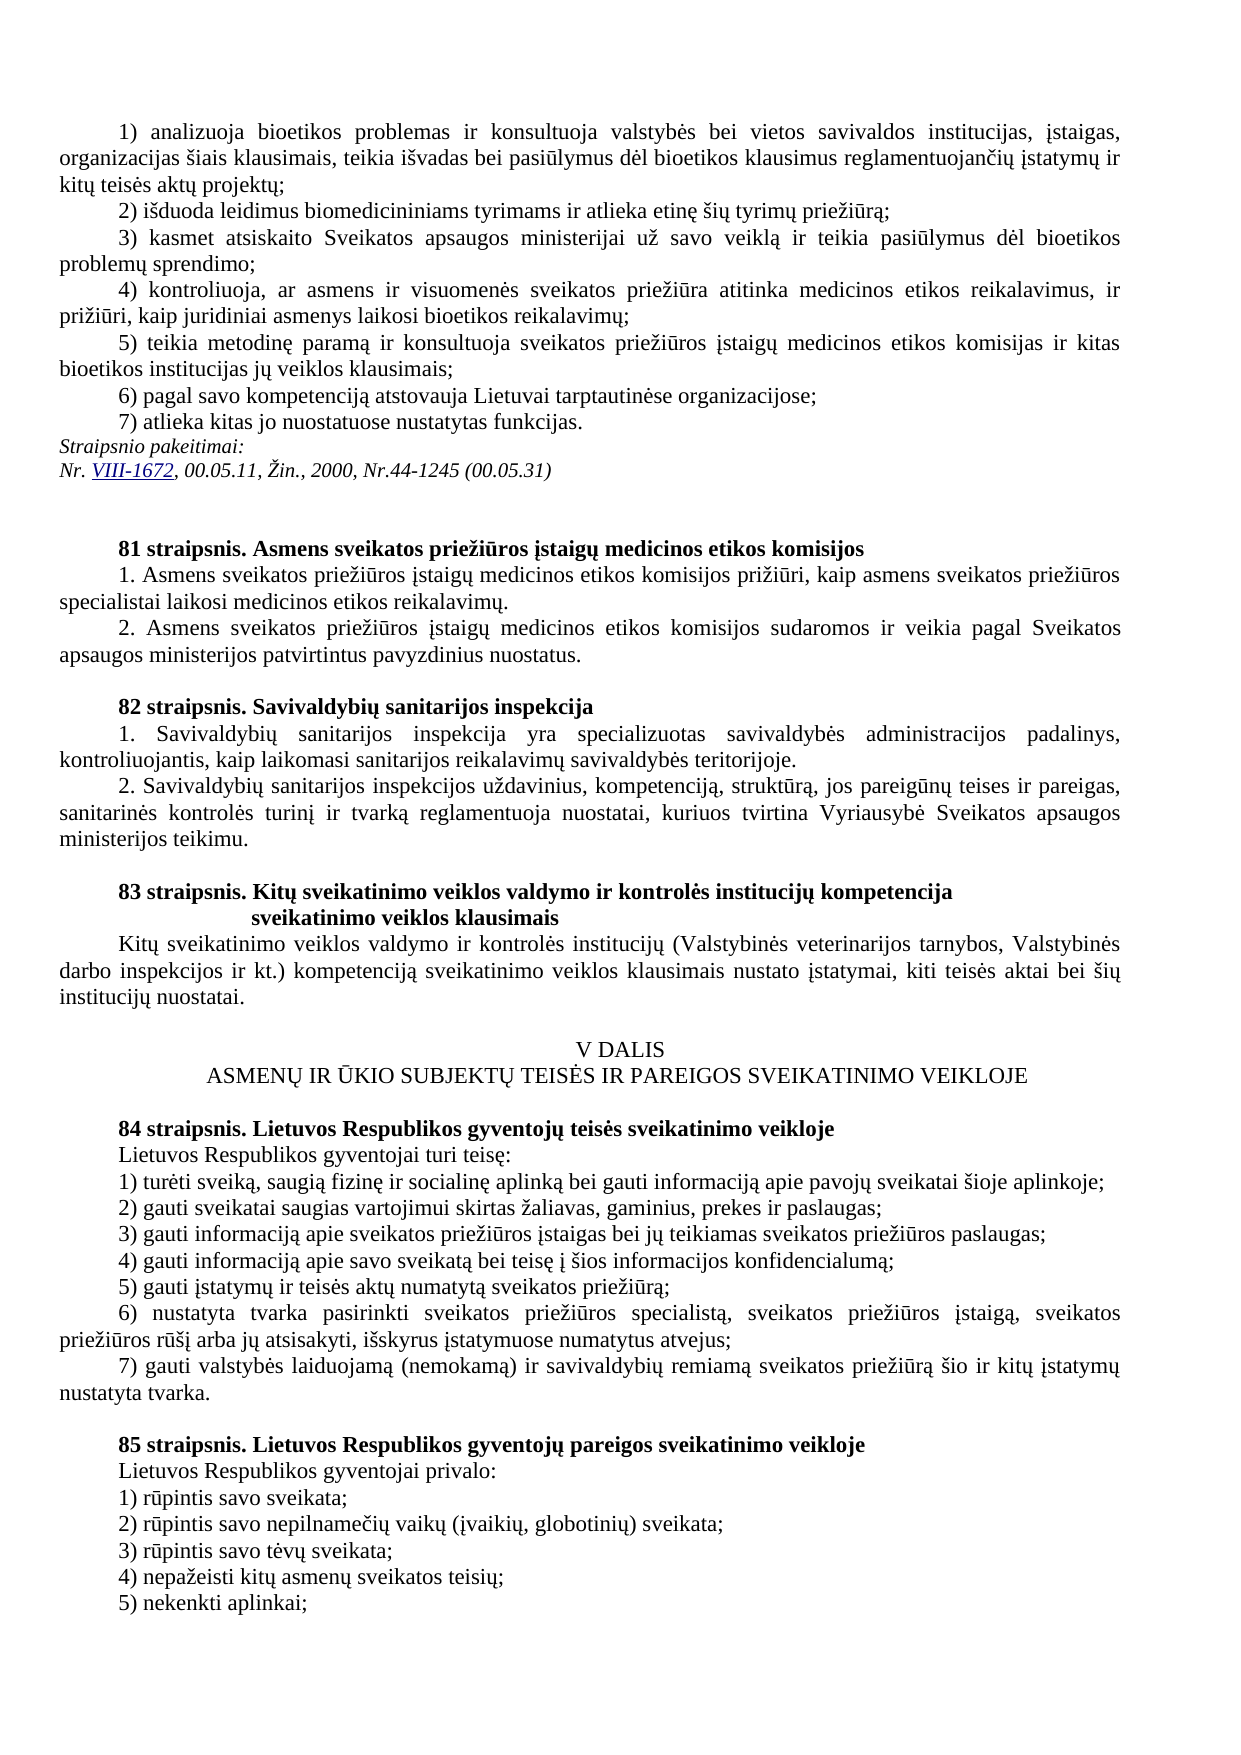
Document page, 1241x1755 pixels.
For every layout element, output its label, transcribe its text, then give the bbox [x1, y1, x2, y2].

text 3) gauti informaciją apie sveikatos priežiūros įstaigas bei jų teikiamas sveikatos priežiūros paslaugas; [59, 1220, 1122, 1247]
text 84 straipsnis. Lietuvos Respublikos gyventojų teisės sveikatinimo veikloje [59, 1115, 1122, 1141]
text V DALIS [59, 1036, 1122, 1062]
text Straipsnio pakeitimai: [59, 434, 1122, 458]
text 5) teikia metodinę paramą ir konsultuoja sveikatos priežiūros įstaigų medicinos etikos komisijas ir kitas bioetikos institucijas jų veiklos klausimais; [59, 329, 1122, 382]
text 2. Asmens sveikatos priežiūros įstaigų medicinos etikos komisijos sudaromos ir veikia pagal Sveikatos apsaugos ministerijos patvirtintus pavyzdinius nuostatus. [59, 614, 1122, 667]
text 5) nekenkti aplinkai; [59, 1589, 1122, 1616]
text Nr. VIII-1672, 00.05.11, Žin., 2000, Nr.44-1245 (00.05.31) [59, 458, 1122, 482]
text 1. Savivaldybių sanitarijos inspekcija yra specializuotas savivaldybės administracijos padalinys, kontroliuojantis, kaip laikomasi sanitarijos reikalavimų savivaldybės teritorijoje. [59, 720, 1122, 772]
text Kitų sveikatinimo veiklos valdymo ir kontrolės institucijų (Valstybinės veterinarijos tarnybos, Valstybinės darbo inspekcijos ir kt.) kompetenciją sveikatinimo veiklos klausimais nustato įstatymai, kiti teisės aktai bei šių institucijų nuostatai. [59, 931, 1122, 1009]
text 82 straipsnis. Savivaldybių sanitarijos inspekcija [59, 693, 1122, 720]
text 1) turėti sveiką, saugią fizinę ir socialinę aplinką bei gauti informaciją apie pavojų sveikatai šioje aplinkoje; [59, 1168, 1122, 1194]
text 7) atlieka kitas jo nuostatuose nustatytas funkcijas. [59, 408, 1122, 434]
text 2) rūpintis savo nepilnamečių vaikų (įvaikių, globotinių) sveikata; [59, 1510, 1122, 1537]
text sveikatinimo veiklos klausimais [251, 904, 1122, 931]
text 83 straipsnis. Kitų sveikatinimo veiklos valdymo ir kontrolės institucijų kompetencija [118, 878, 1122, 904]
text 2. Savivaldybių sanitarijos inspekcijos uždavinius, kompetenciją, struktūrą, jos pareigūnų teises ir pareigas, sanitarinės kontrolės turinį ir tvarką reglamentuoja nuostatai, kuriuos tvirtina Vyriausybė Sveikatos apsaugos ministerijos teikimu. [59, 772, 1122, 851]
text 4) nepažeisti kitų asmenų sveikatos teisių; [59, 1563, 1122, 1589]
text ASMENŲ IR ŪKIO SUBJEKTŲ TEISĖS IR PAREIGOS SVEIKATINIMO VEIKLOJE [59, 1062, 1122, 1089]
text Lietuvos Respublikos gyventojai turi teisę: [59, 1141, 1122, 1168]
text Lietuvos Respublikos gyventojai privalo: [59, 1458, 1122, 1484]
text 1. Asmens sveikatos priežiūros įstaigų medicinos etikos komisijos prižiūri, kaip asmens sveikatos priežiūros specialistai laikosi medicinos etikos reikalavimų. [59, 562, 1122, 614]
text 4) kontroliuoja, ar asmens ir visuomenės sveikatos priežiūra atitinka medicinos etikos reikalavimus, ir prižiūri, kaip juridiniai asmenys laikosi bioetikos reikalavimų; [59, 276, 1122, 329]
text 6) pagal savo kompetenciją atstovauja Lietuvai tarptautinėse organizacijose; [59, 382, 1122, 408]
text 85 straipsnis. Lietuvos Respublikos gyventojų pareigos sveikatinimo veikloje [59, 1431, 1122, 1458]
text 4) gauti informaciją apie savo sveikatą bei teisę į šios informacijos konfidencialumą; [59, 1247, 1122, 1273]
text 2) išduoda leidimus biomedicininiams tyrimams ir atlieka etinę šių tyrimų priežiūrą; [59, 197, 1122, 223]
text 2) gauti sveikatai saugias vartojimui skirtas žaliavas, gaminius, prekes ir paslaugas; [59, 1194, 1122, 1220]
text 5) gauti įstatymų ir teisės aktų numatytą sveikatos priežiūrą; [59, 1273, 1122, 1299]
text 81 straipsnis. Asmens sveikatos priežiūros įstaigų medicinos etikos komisijos [59, 535, 1122, 562]
text 6) nustatyta tvarka pasirinkti sveikatos priežiūros specialistą, sveikatos priežiūros įstaigą, sveikatos priežiūros rūšį arba jų atsisakyti, išskyrus įstatymuose numatytus atvejus; [59, 1299, 1122, 1352]
text 1) rūpintis savo sveikata; [59, 1484, 1122, 1510]
text 3) kasmet atsiskaito Sveikatos apsaugos ministerijai už savo veiklą ir teikia pasiūlymus dėl bioetikos problemų sprendimo; [59, 223, 1122, 276]
text 7) gauti valstybės laiduojamą (nemokamą) ir savivaldybių remiamą sveikatos priežiūrą šio ir kitų įstatymų nustatyta tvarka. [59, 1352, 1122, 1405]
text 3) rūpintis savo tėvų sveikata; [59, 1537, 1122, 1563]
text 1) analizuoja bioetikos problemas ir konsultuoja valstybės bei vietos savivaldos institucijas, įstaigas, organizacijas šiais klausimais, teikia išvadas bei pasiūlymus dėl bioetikos klausimus reglamentuojančių įstatymų ir kitų teisės aktų projektų; [59, 118, 1122, 197]
